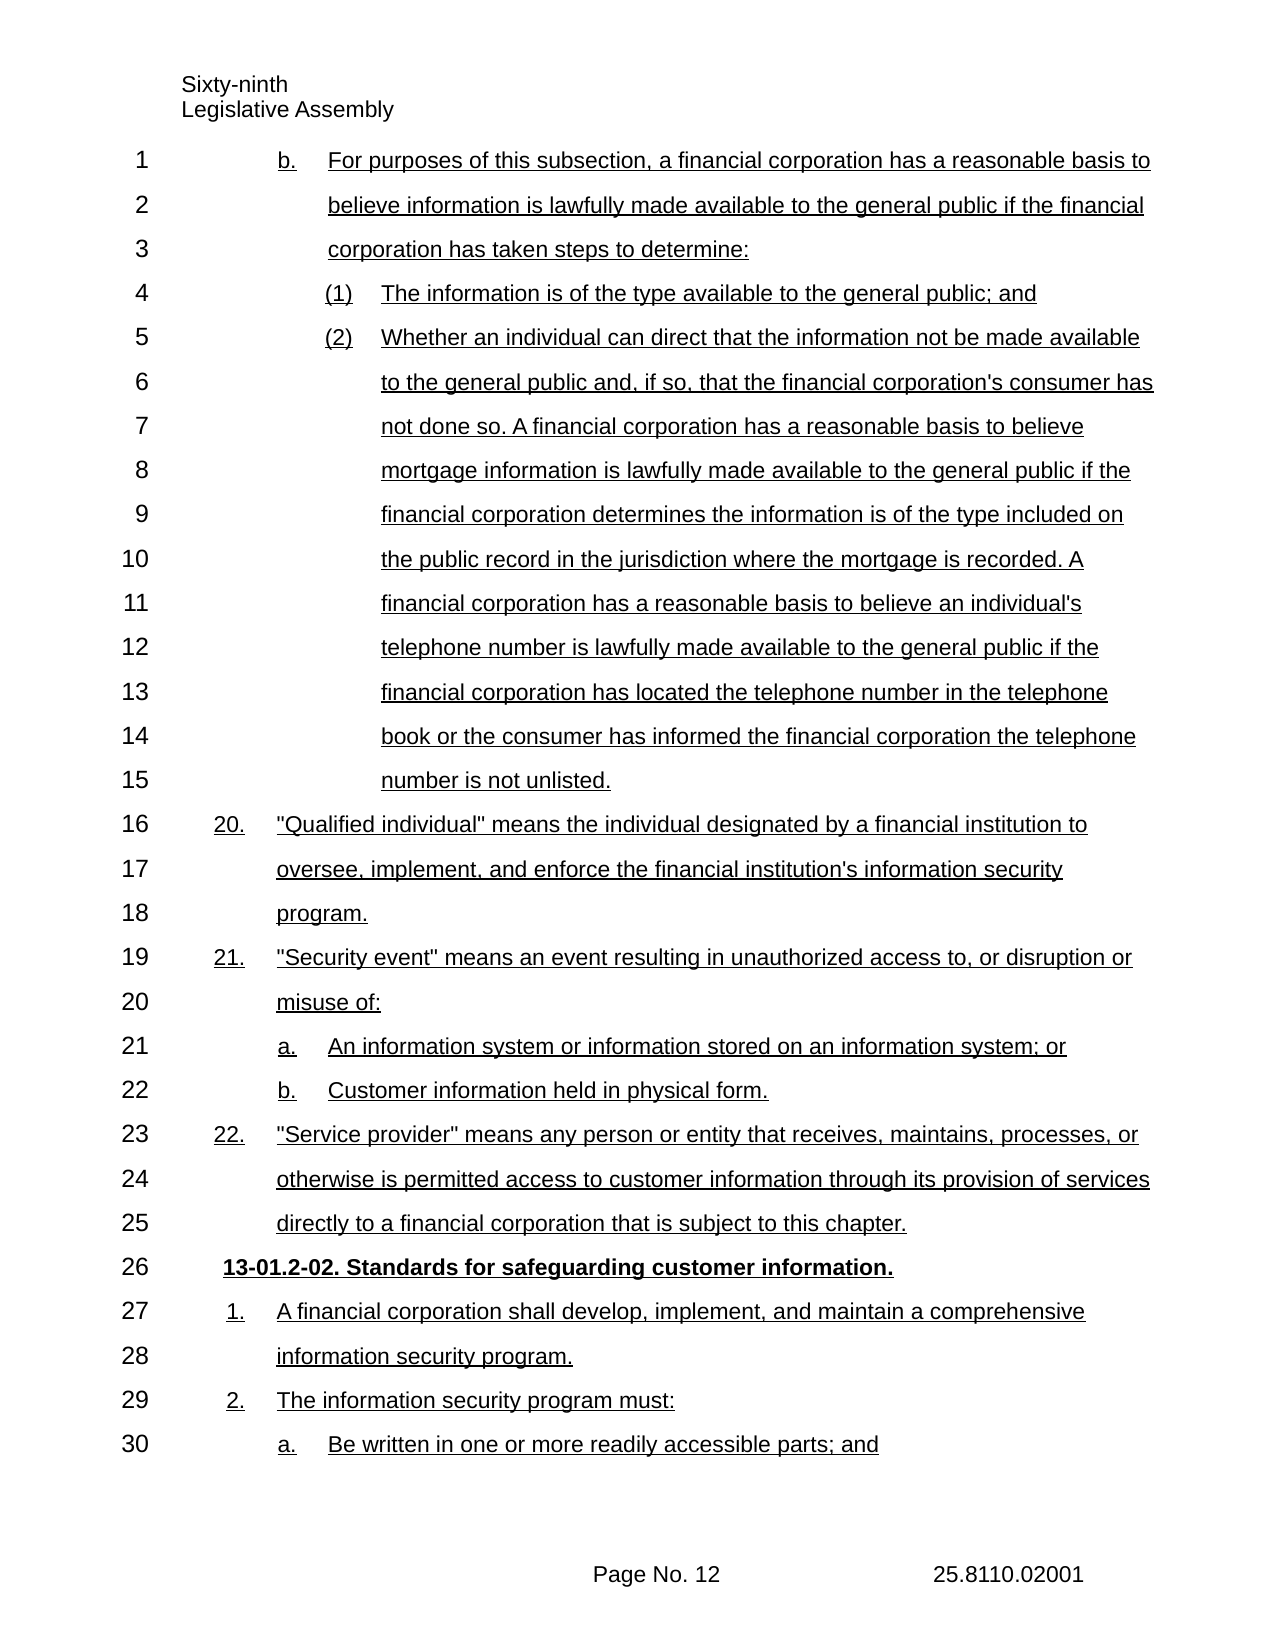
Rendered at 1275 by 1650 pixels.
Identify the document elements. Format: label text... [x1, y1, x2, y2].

subtitle 13-01.2-02. Standards for safeguarding customer information. [181, 1240, 1154, 1284]
text (1) The information is of the type available to the general public; and [181, 266, 1154, 310]
text a. An information system or information stored on an information system; or [181, 1019, 1154, 1063]
text a. Be written in one or more readily accessible parts; and [181, 1417, 1154, 1461]
text 2. The information security program must: [181, 1373, 1154, 1417]
text (2) Whether an individual can direct that the information not be made available to the general public and, if so, that the financial corporation's consumer has not done so. A financial corporation has a reasonable basis to believe mortgage information is lawfully made available to the general public if the financial corporation determines the information is of the type included on the public record in the jurisdiction where the mortgage is recorded. A financial corporation has a reasonable basis to believe an individual's telephone number is lawfully made available to the general public if the financial corporation has located the telephone number in the telephone book or the consumer has informed the financial corporation the telephone number is not unlisted. [181, 310, 1154, 797]
text 21. "Security event" means an event resulting in unauthorized access to, or disruption or misuse of: [181, 930, 1154, 1019]
text 22. "Service provider" means any person or entity that receives, maintains, processes, or otherwise is permitted access to customer information through its provision of services directly to a financial corporation that is subject to this chapter. [181, 1107, 1154, 1240]
text b. For purposes of this subsection, a financial corporation has a reasonable basis to believe information is lawfully made available to the general public if the financial corporation has taken steps to determine: [181, 133, 1154, 266]
text 20. "Qualified individual" means the individual designated by a financial institution to oversee, implement, and enforce the financial institution's information security program. [181, 797, 1154, 930]
text 1. A financial corporation shall develop, implement, and maintain a comprehensive information security program. [181, 1284, 1154, 1373]
text b. Customer information held in physical form. [181, 1063, 1154, 1107]
